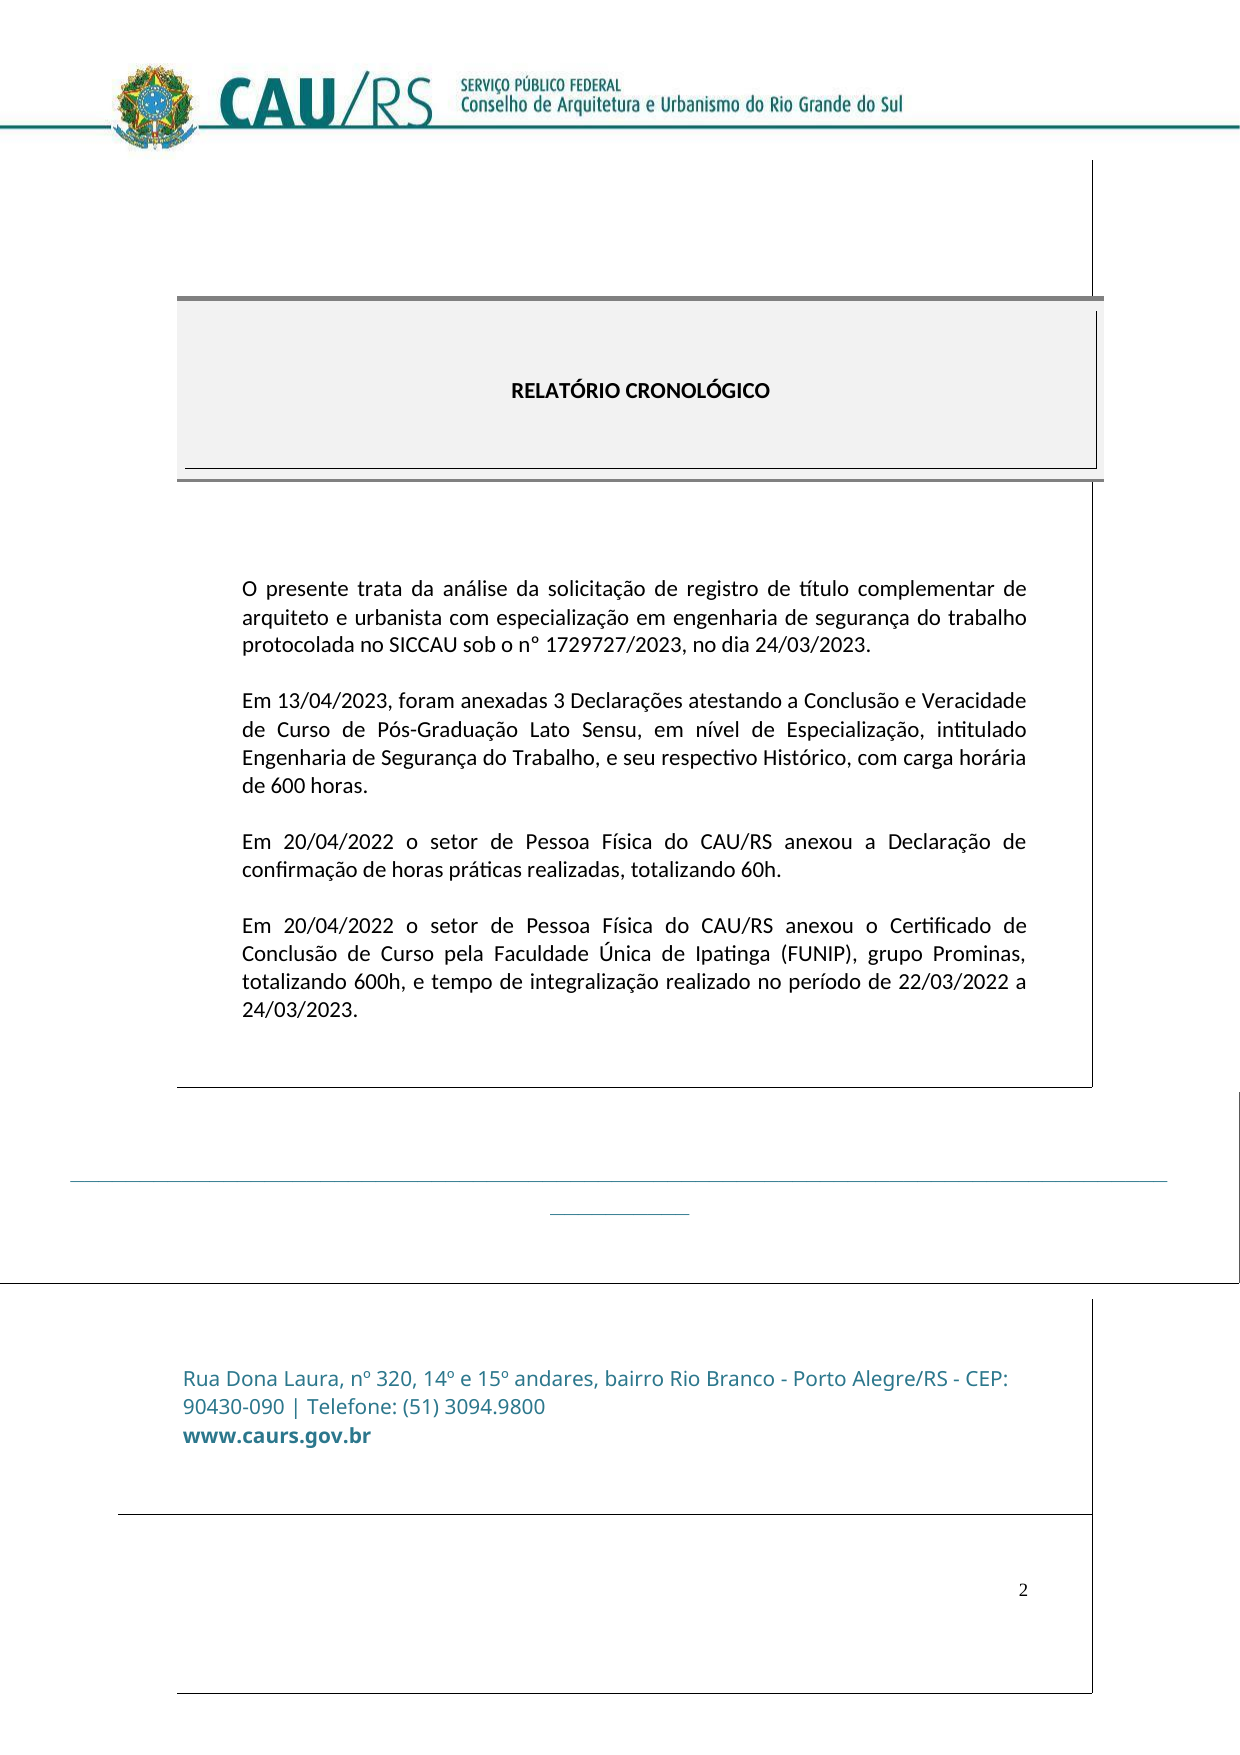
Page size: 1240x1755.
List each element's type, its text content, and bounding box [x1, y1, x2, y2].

text Em 20/04/2022 o setor de Pessoa Física do CAU/RS anexou o Certificado de Conclusão de Curso pela Faculdade Única de Ipatinga (FUNIP), grupo Prominas, totalizando 600h, e tempo de integralização realizado no período de 22/03/2022 a 24/03/2023. [177, 911, 1092, 1087]
text O presente trata da análise da solicitação de registro de título complementar de arquiteto e urbanista com especialização em engenharia de segurança do trabalho protocolada no SICCAU sob o nº 1729727/2023, no dia 24/03/2023. [177, 574, 1092, 659]
text Em 13/04/2023, foram anexadas 3 Declarações atestando a Conclusão e Veracidade de Curso de Pós-Graduação Lato Sensu, em nível de Especialização, intitulado Engenharia de Segurança do Trabalho, e seu respectivo Histórico, com carga horária de 600 horas. [177, 687, 1092, 799]
text Em 20/04/2022 o setor de Pessoa Física do CAU/RS anexou a Declaração de confirmação de horas práticas realizadas, totalizando 60h. [177, 827, 1092, 883]
table_cell RELATÓRIO CRONOLÓGICO [177, 301, 1104, 479]
